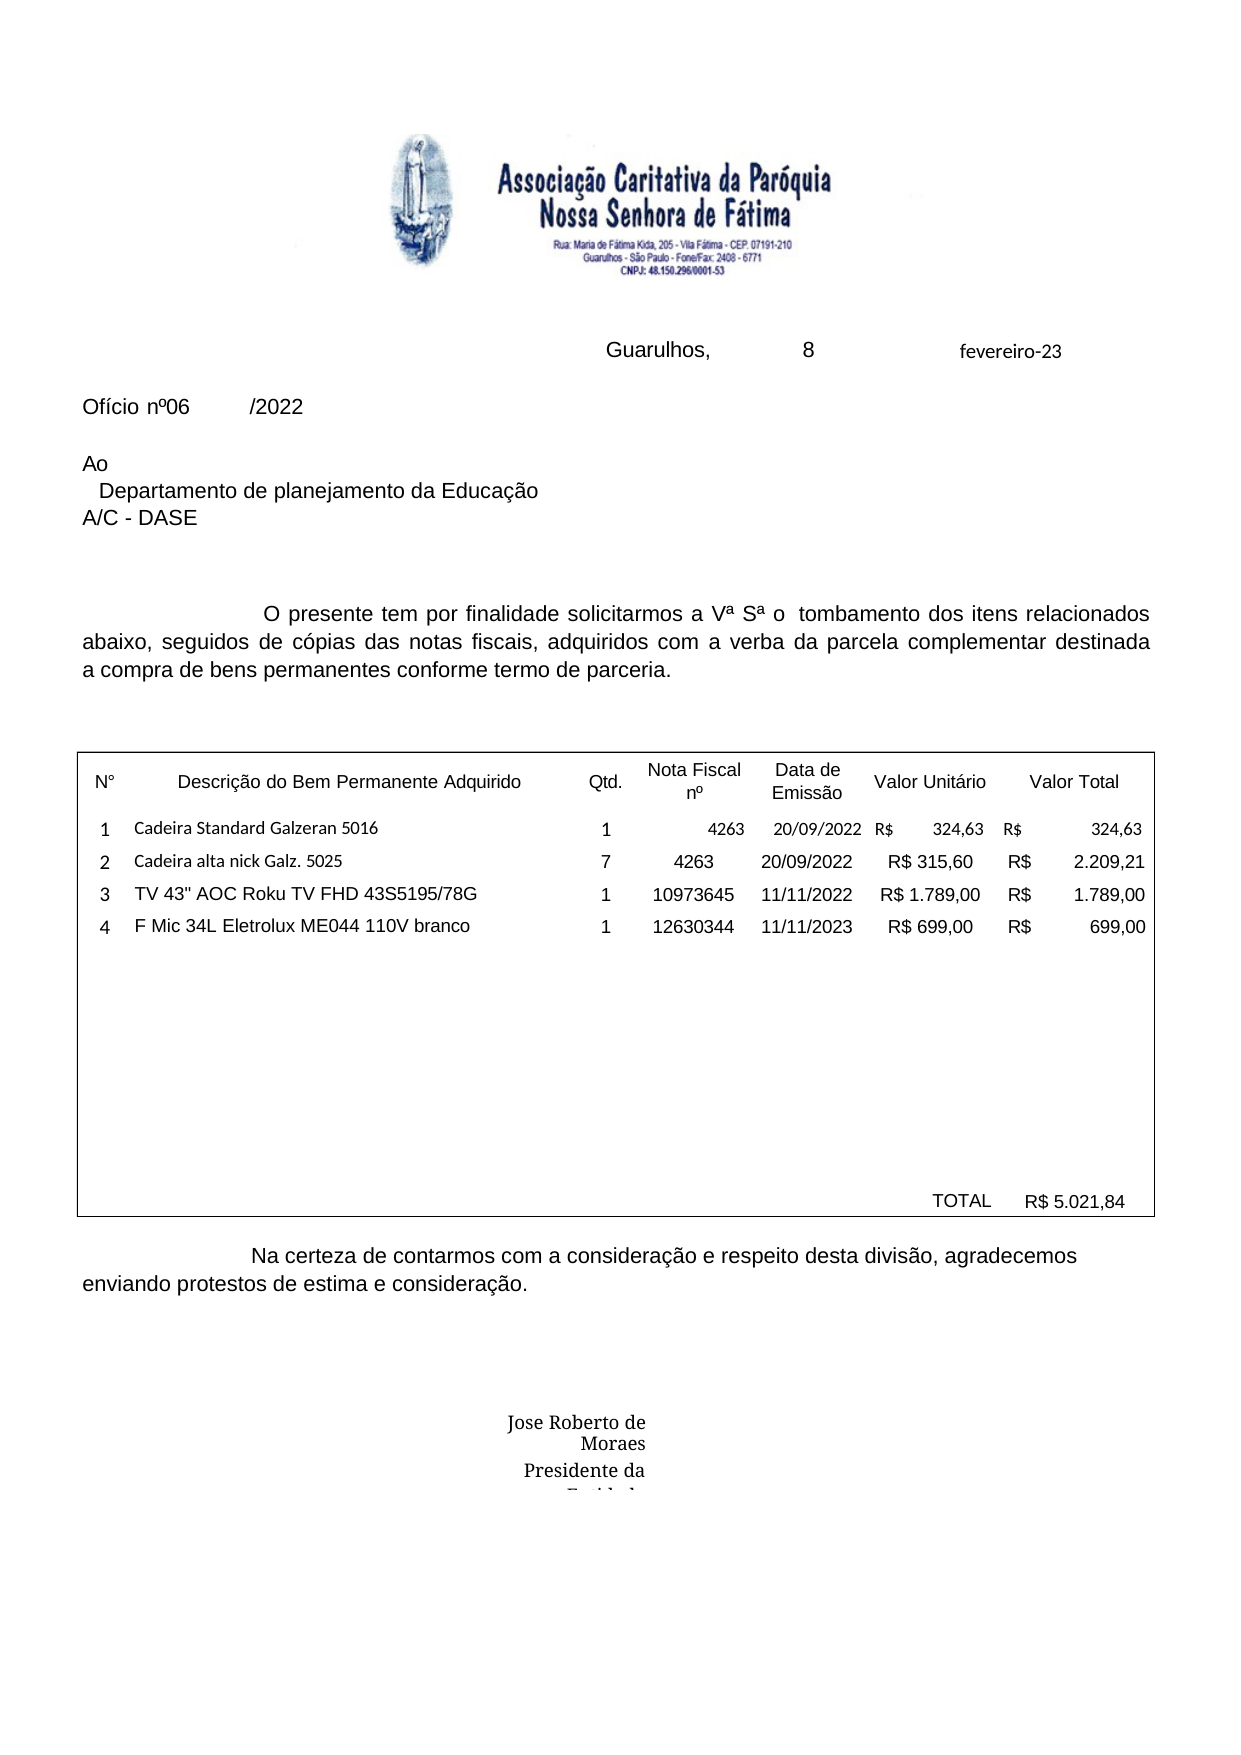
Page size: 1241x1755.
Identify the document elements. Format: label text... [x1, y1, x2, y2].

text 2 [79, 849, 131, 874]
text 12630344 [652, 916, 749, 938]
text R$ 699,00 [888, 916, 995, 938]
text Data de Emissão [772, 759, 867, 804]
text /2022 [249, 394, 308, 419]
text 4263 [673, 851, 749, 872]
text Valor Total [1029, 771, 1154, 792]
text 1 [572, 816, 640, 842]
text 1 [79, 816, 131, 842]
text 1 [572, 916, 640, 938]
text 11/11/2023 [761, 916, 867, 938]
text 20/09/2022 [773, 817, 867, 840]
text 3 [79, 882, 131, 907]
text R$ 324,63 [874, 817, 995, 840]
text Jose Roberto de Moraes [448, 1412, 646, 1455]
text 4263 [708, 817, 749, 840]
text Presidente da Entidade [448, 1457, 645, 1490]
text Cadeira Standard Galzeran 5016 [134, 816, 571, 839]
text 7 [572, 851, 640, 872]
text 1 [572, 883, 640, 905]
text R$ 315,60 [888, 851, 995, 872]
text R$ 1.789,00 [880, 884, 995, 905]
text Descrição do Bem Permanente Adquirido [177, 771, 571, 792]
text Guarulhos, [606, 337, 717, 362]
text R$ 5.021,84 [1024, 1191, 1154, 1213]
text N° [94, 770, 131, 792]
text TV 43" AOC Roku TV FHD 43S5195/78G [134, 883, 571, 904]
text Nota Fiscal nº [647, 759, 749, 804]
text 8 [802, 337, 817, 362]
text R$ 324,63 [1003, 817, 1154, 840]
text Ofício nº06 [82, 394, 195, 419]
text Ao [82, 450, 553, 476]
text R$ 1.789,00 [1008, 884, 1154, 905]
text fevereiro-23 [959, 340, 1065, 363]
text Na certeza de contarmos com a consideração e respeito desta divisão, agradecemos enviando protestos de estima e consideração. [82, 1243, 1103, 1296]
text 11/11/2022 [761, 884, 867, 905]
text Qtd. [588, 770, 640, 792]
text 10973645 [652, 884, 749, 905]
text Cadeira alta nick Galz. 5025 [134, 849, 571, 872]
text R$ 699,00 [1008, 916, 1154, 938]
text Departamento de planejamento da Educação A/C - DASE [82, 478, 553, 530]
text TOTAL [78, 1190, 992, 1212]
text R$ 2.209,21 [1008, 851, 1154, 872]
text O presente tem por finalidade solicitarmos a Vª Sª o tombamento dos itens relacionados abaixo, seguidos de cópias das notas fiscais, adquiridos com a verba da parcela complementar destinada a compra de bens permanentes conforme termo de parceria. [82, 601, 1150, 682]
text 20/09/2022 [761, 851, 867, 872]
text F Mic 34L Eletrolux ME044 110V branco [134, 915, 571, 937]
text Valor Unitário [874, 771, 995, 792]
text 4 [79, 914, 131, 940]
